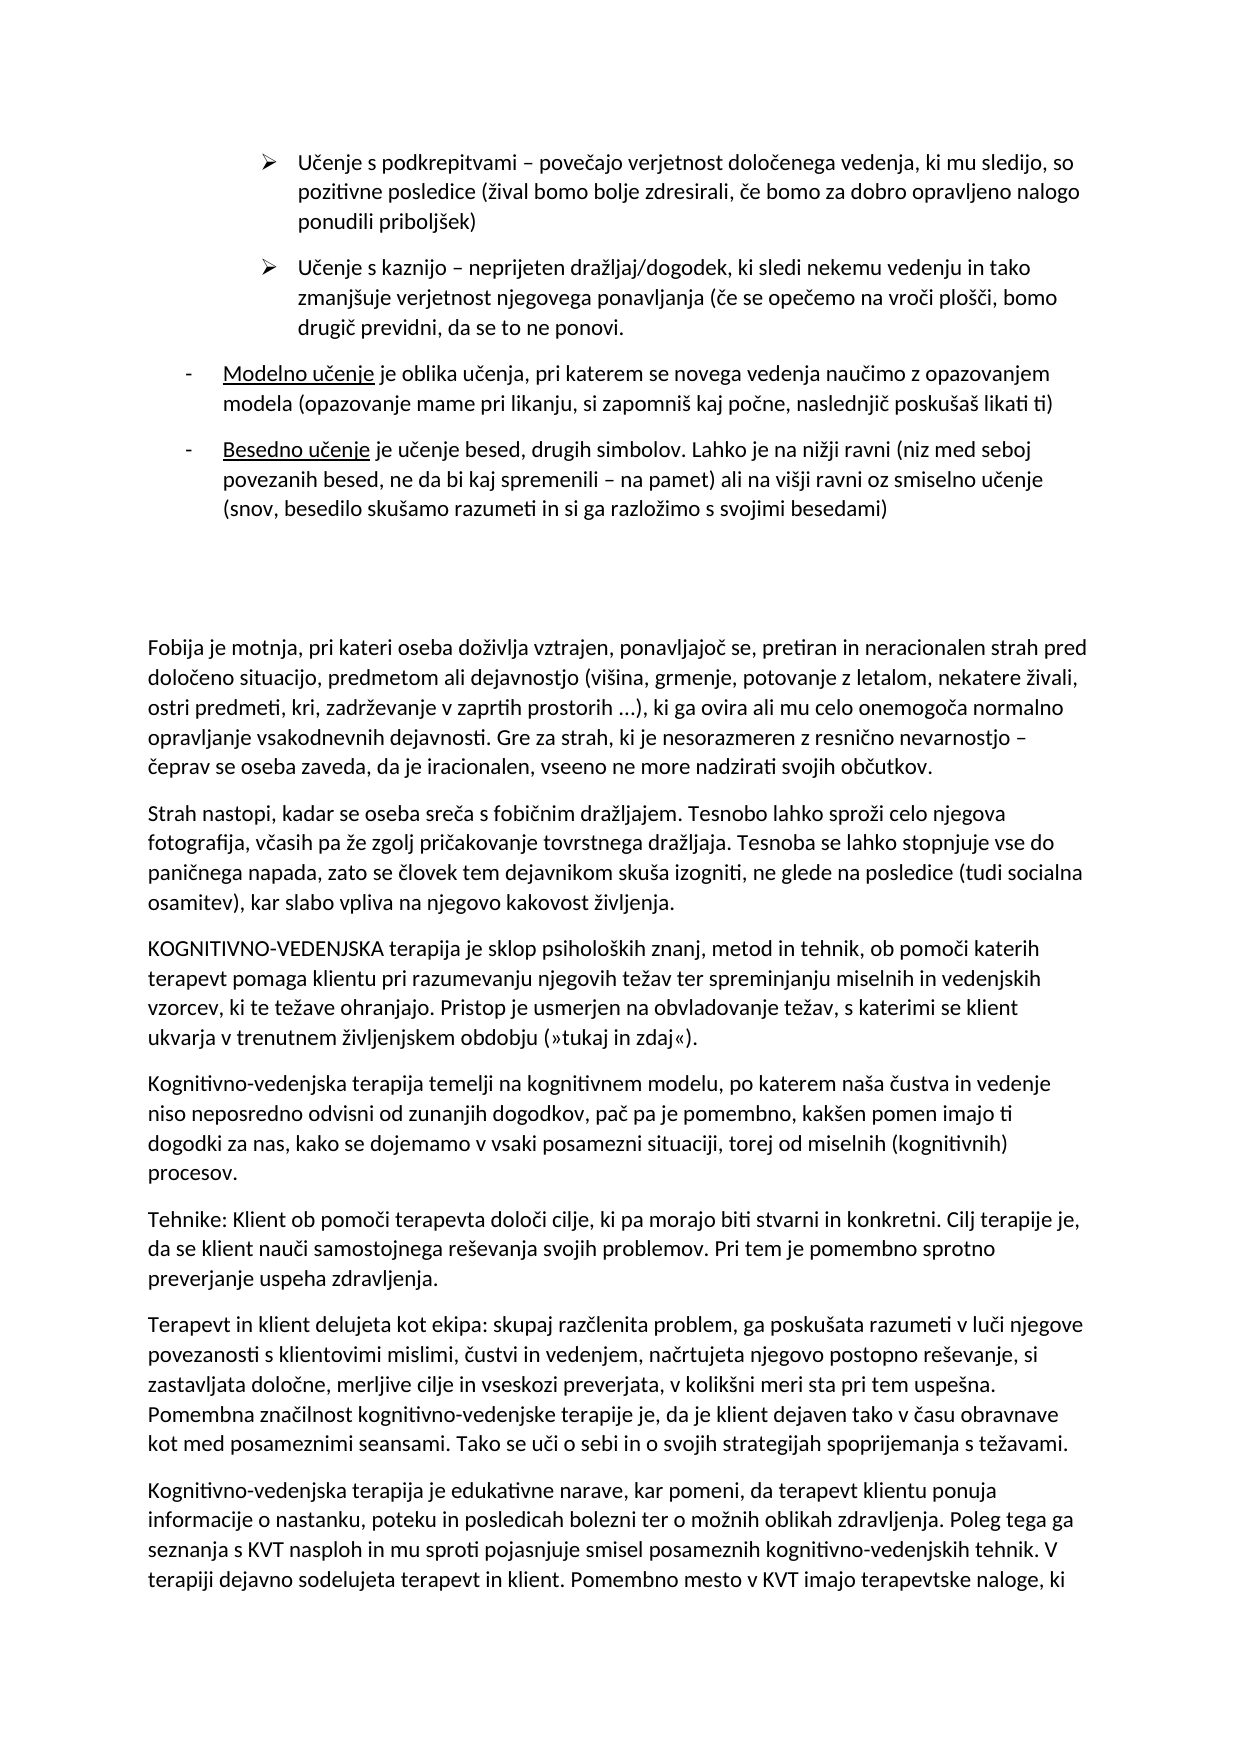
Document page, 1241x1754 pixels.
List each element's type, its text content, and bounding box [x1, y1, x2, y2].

text KOGNITIVNO-VEDENJSKA terapija je sklop psiholoških znanj, metod in tehnik, ob pomoči katerih terapevt pomaga klientu pri razumevanju njegovih težav ter spreminjanju miselnih in vedenjskih vzorcev, ki te težave ohranjajo. Pristop je usmerjen na obvladovanje težav, s katerimi se klient ukvarja v trenutnem življenjskem obdobju (»tukaj in zdaj«). [148, 934, 1093, 1051]
list Besedno učenje je učenje besed, drugih simbolov. Lahko je na nižji ravni (niz med seboj povezanih besed, ne da bi kaj spremenili – na pamet) ali na višji ravni oz smiselno učenje (snov, besedilo skušamo razumeti in si ga razložimo s svojimi besedami) [185, 435, 1093, 522]
text Kognitivno-vedenjska terapija je edukativne narave, kar pomeni, da terapevt klientu ponuja informacije o nastanku, poteku in posledicah bolezni ter o možnih oblikah zdravljenja. Poleg tega ga seznanja s KVT nasploh in mu sproti pojasnjuje smisel posameznih kognitivno-vedenjskih tehnik. V terapiji dejavno sodelujeta terapevt in klient. Pomembno mesto v KVT imajo terapevtske naloge, ki [148, 1476, 1093, 1593]
list Učenje s podkrepitvami – povečajo verjetnost določenega vedenja, ki mu sledijo, so pozitivne posledice (žival bomo bolje zdresirali, če bomo za dobro opravljeno nalogo ponudili priboljšek) [260, 148, 1093, 235]
text Tehnike: Klient ob pomoči terapevta določi cilje, ki pa morajo biti stvarni in konkretni. Cilj terapije je, da se klient nauči samostojnega reševanja svojih problemov. Pri tem je pomembno sprotno preverjanje uspeha zdravljenja. [148, 1205, 1093, 1292]
text Kognitivno-vedenjska terapija temelji na kognitivnem modelu, po katerem naša čustva in vedenje niso neposredno odvisni od zunanjih dogodkov, pač pa je pomembno, kakšen pomen imajo ti dogodki za nas, kako se dojemamo v vsaki posamezni situaciji, torej od miselnih (kognitivnih) procesov. [148, 1069, 1093, 1187]
text Terapevt in klient delujeta kot ekipa: skupaj razčlenita problem, ga poskušata razumeti v luči njegove povezanosti s klientovimi mislimi, čustvi in vedenjem, načrtujeta njegovo postopno reševanje, si zastavljata določne, merljive cilje in vseskozi preverjata, v kolikšni meri sta pri tem uspešna. Pomembna značilnost kognitivno-vedenjske terapije je, da je klient dejaven tako v času obravnave kot med posameznimi seansami. Tako se uči o sebi in o svojih strategijah spoprijemanja s težavami. [148, 1311, 1093, 1457]
list Učenje s kaznijo – neprijeten dražljaj/dogodek, ki sledi nekemu vedenju in tako zmanjšuje verjetnost njegovega ponavljanja (če se opečemo na vroči plošči, bomo drugič previdni, da se to ne ponovi. [260, 253, 1093, 341]
text Fobija je motnja, pri kateri oseba doživlja vztrajen, ponavljajoč se, pretiran in neracionalen strah pred določeno situacijo, predmetom ali dejavnostjo (višina, grmenje, potovanje z letalom, nekatere živali, ostri predmeti, kri, zadrževanje v zaprtih prostorih ...), ki ga ovira ali mu celo onemogoča normalno opravljanje vsakodnevnih dejavnosti. Gre za strah, ki je nesorazmeren z resnično nevarnostjo – čeprav se oseba zaveda, da je iracionalen, vseeno ne more nadzirati svojih občutkov. [148, 633, 1093, 780]
text Strah nastopi, kadar se oseba sreča s fobičnim dražljajem. Tesnobo lahko sproži celo njegova fotografija, včasih pa že zgolj pričakovanje tovrstnega dražljaja. Tesnoba se lahko stopnjuje vse do paničnega napada, zato se človek tem dejavnikom skuša izogniti, ne glede na posledice (tudi socialna osamitev), kar slabo vpliva na njegovo kakovost življenja. [148, 799, 1093, 916]
list Modelno učenje je oblika učenja, pri katerem se novega vedenja naučimo z opazovanjem modela (opazovanje mame pri likanju, si zapomniš kaj počne, naslednjič poskušaš likati ti) [185, 359, 1093, 417]
